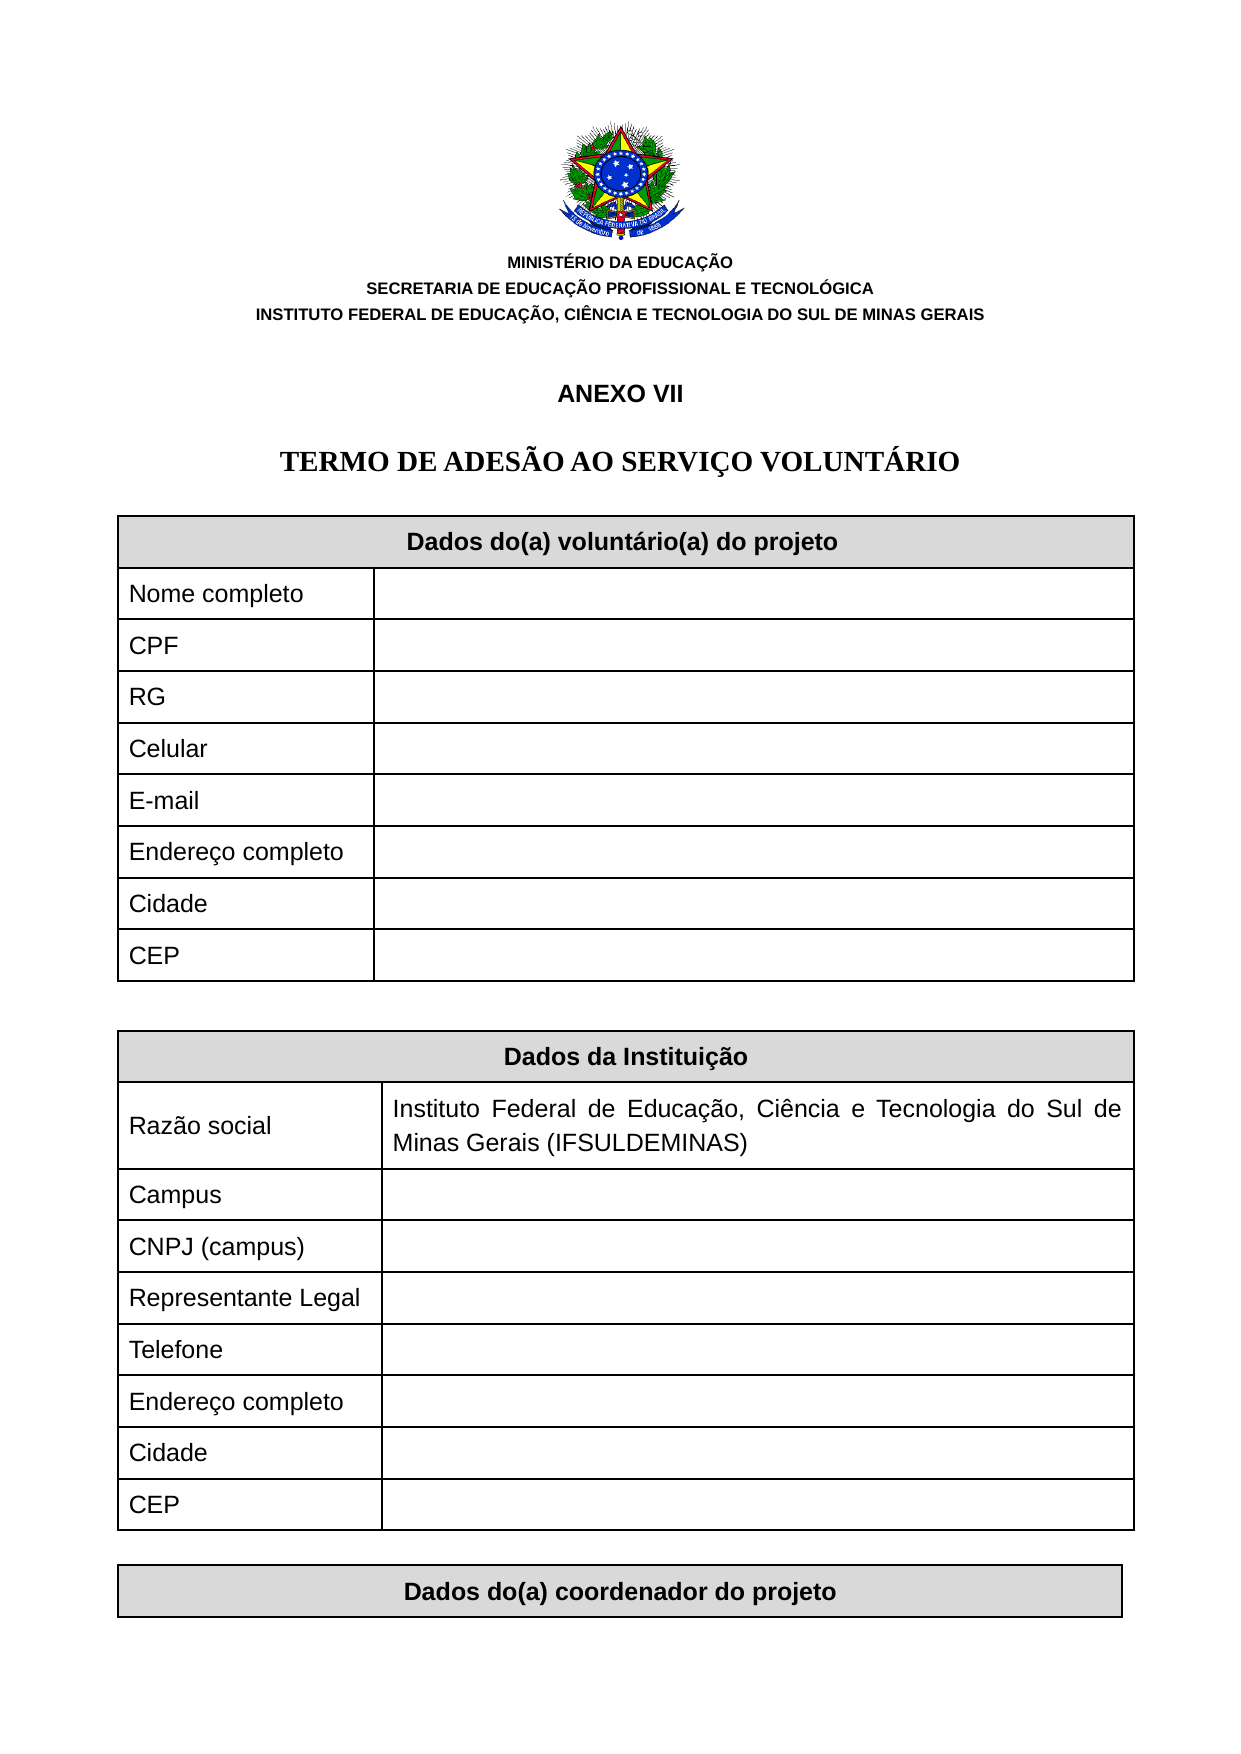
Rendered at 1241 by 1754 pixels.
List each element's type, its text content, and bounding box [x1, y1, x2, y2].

table_cell Cidade [119, 879, 373, 928]
text TERMO DE ADESÃO AO SERVIÇO VOLUNTÁRIO [118, 444, 1122, 477]
table_cell [383, 1428, 1133, 1477]
table_cell E-mail [119, 775, 373, 825]
table_cell [383, 1480, 1133, 1529]
table_cell CNPJ (campus) [119, 1221, 381, 1271]
table_header Dados do(a) coordenador do projeto [119, 1566, 1121, 1616]
table_cell Cidade [119, 1428, 381, 1477]
text ANEXO VII [118, 379, 1122, 408]
table_cell CEP [119, 1480, 381, 1529]
table_cell Razão social [119, 1083, 381, 1167]
table_cell Endereço completo [119, 1376, 381, 1426]
table_header Dados do(a) voluntário(a) do projeto [119, 517, 1133, 567]
table_cell [375, 620, 1133, 670]
table_cell [375, 775, 1133, 825]
table_cell CPF [119, 620, 373, 670]
table_cell [375, 724, 1133, 773]
table_cell [383, 1325, 1133, 1374]
table_cell Instituto Federal de Educação, Ciência e Tecnologia do Sul de Minas Gerais (IFSULDEMINAS) [383, 1083, 1133, 1167]
text SECRETARIA DE EDUCAÇÃO PROFISSIONAL E TECNOLÓGICA [118, 279, 1122, 298]
table_cell Celular [119, 724, 373, 773]
table_cell Endereço completo [119, 827, 373, 877]
table_cell [383, 1170, 1133, 1219]
picture [552, 118, 688, 242]
table_cell RG [119, 672, 373, 722]
table_cell [383, 1376, 1133, 1426]
table_cell CEP [119, 930, 373, 980]
table_cell [375, 827, 1133, 877]
table_cell [383, 1273, 1133, 1322]
text INSTITUTO FEDERAL DE EDUCAÇÃO, CIÊNCIA E TECNOLOGIA DO SUL DE MINAS GERAIS [118, 305, 1122, 324]
table_cell Campus [119, 1170, 381, 1219]
table_cell Nome completo [119, 569, 373, 618]
table_cell [383, 1221, 1133, 1271]
table_cell [375, 672, 1133, 722]
table_cell [375, 879, 1133, 928]
table_cell Representante Legal [119, 1273, 381, 1322]
text MINISTÉRIO DA EDUCAÇÃO [118, 252, 1122, 272]
table_cell [375, 930, 1133, 980]
table_cell Telefone [119, 1325, 381, 1374]
table_header Dados da Instituição [119, 1032, 1133, 1081]
table_cell [375, 569, 1133, 618]
